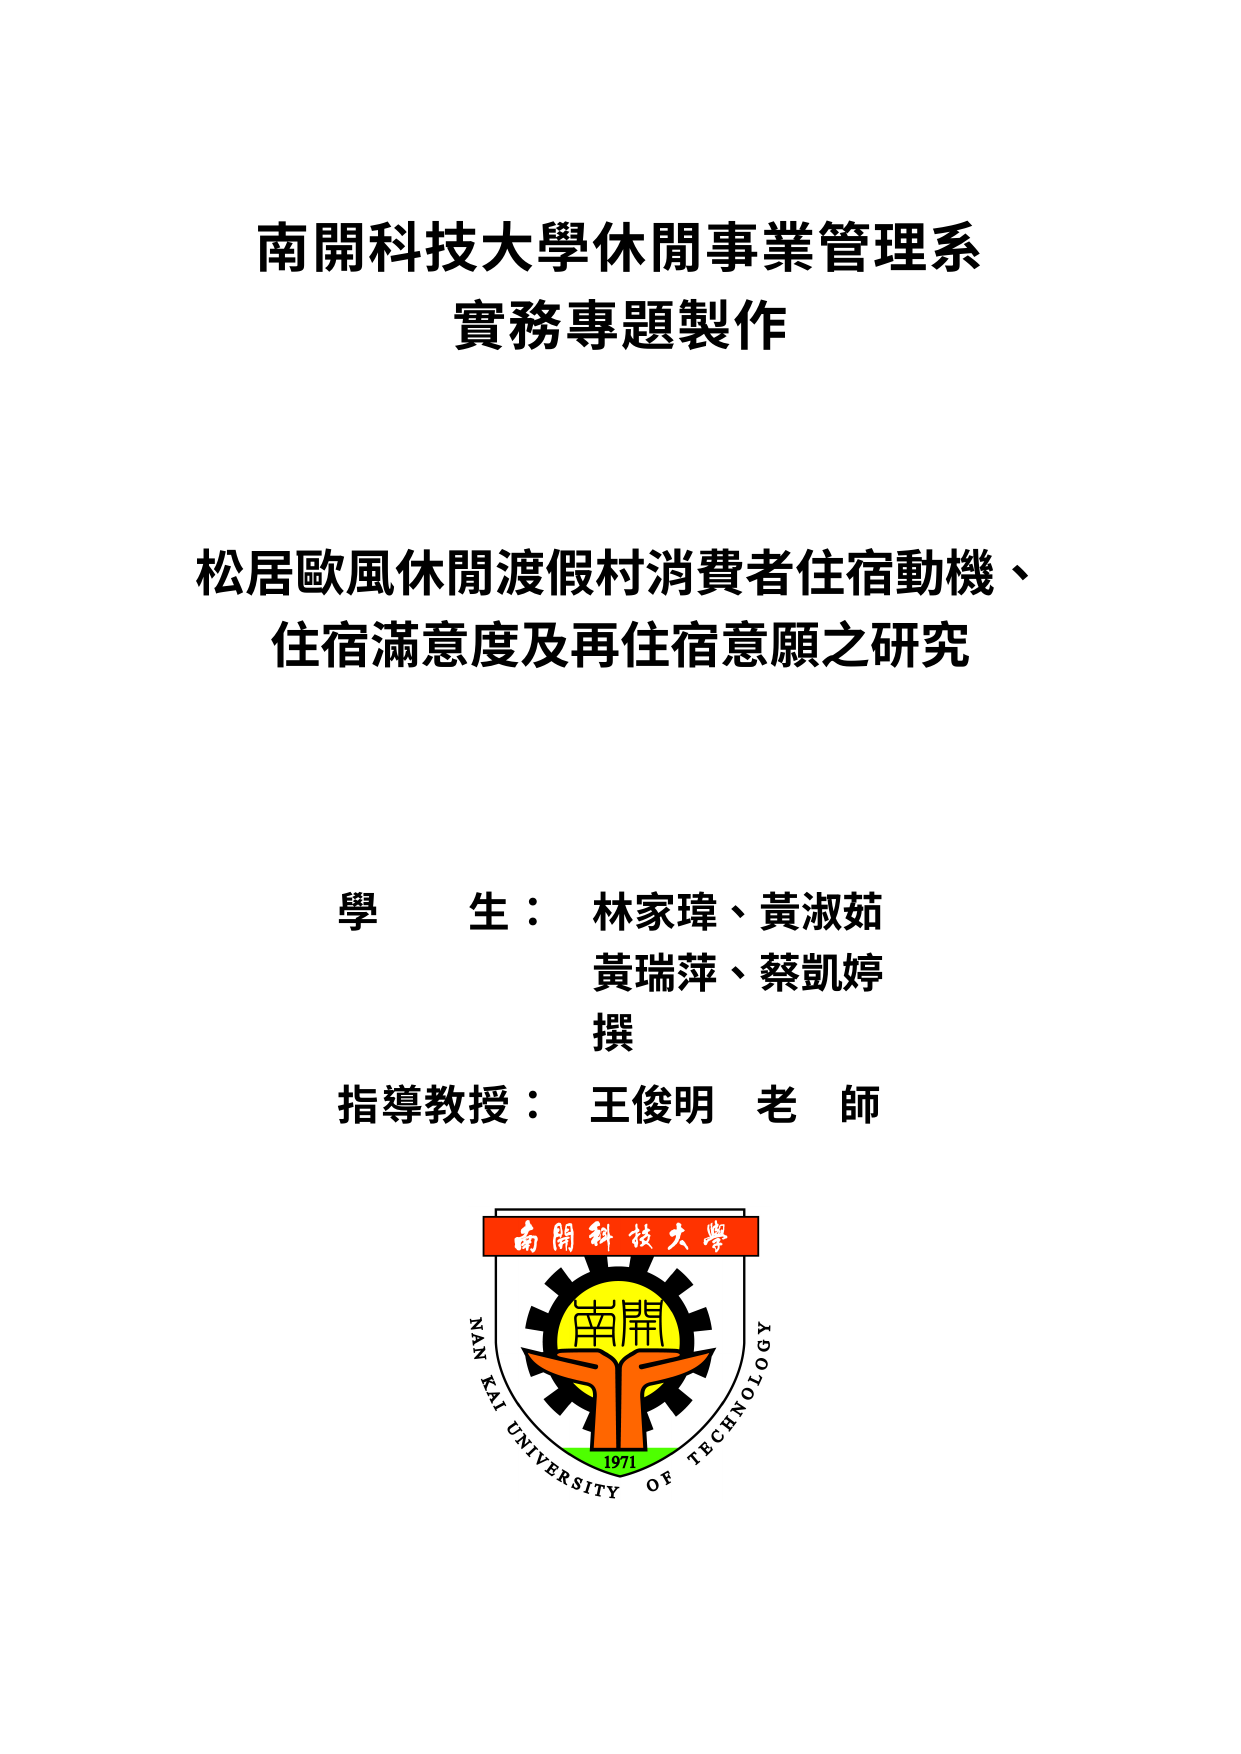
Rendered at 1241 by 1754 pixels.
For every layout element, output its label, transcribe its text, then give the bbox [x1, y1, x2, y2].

text 南開科技大學休閒事業管理系 [177, 204, 1063, 283]
text 松居歐風休閒渡假村消費者住宿動機、住宿滿意度及再住宿意願之研究 [177, 533, 1063, 678]
text 實務專題製作 [177, 283, 1063, 361]
table_header 學 生： [326, 880, 583, 1061]
table_header 林家瑋、黃淑茹 黃瑞萍、蔡凱婷 撰 [583, 880, 914, 1061]
table_cell 指導教授： [326, 1061, 583, 1123]
table_cell 王俊明 老 師 [583, 1061, 914, 1123]
